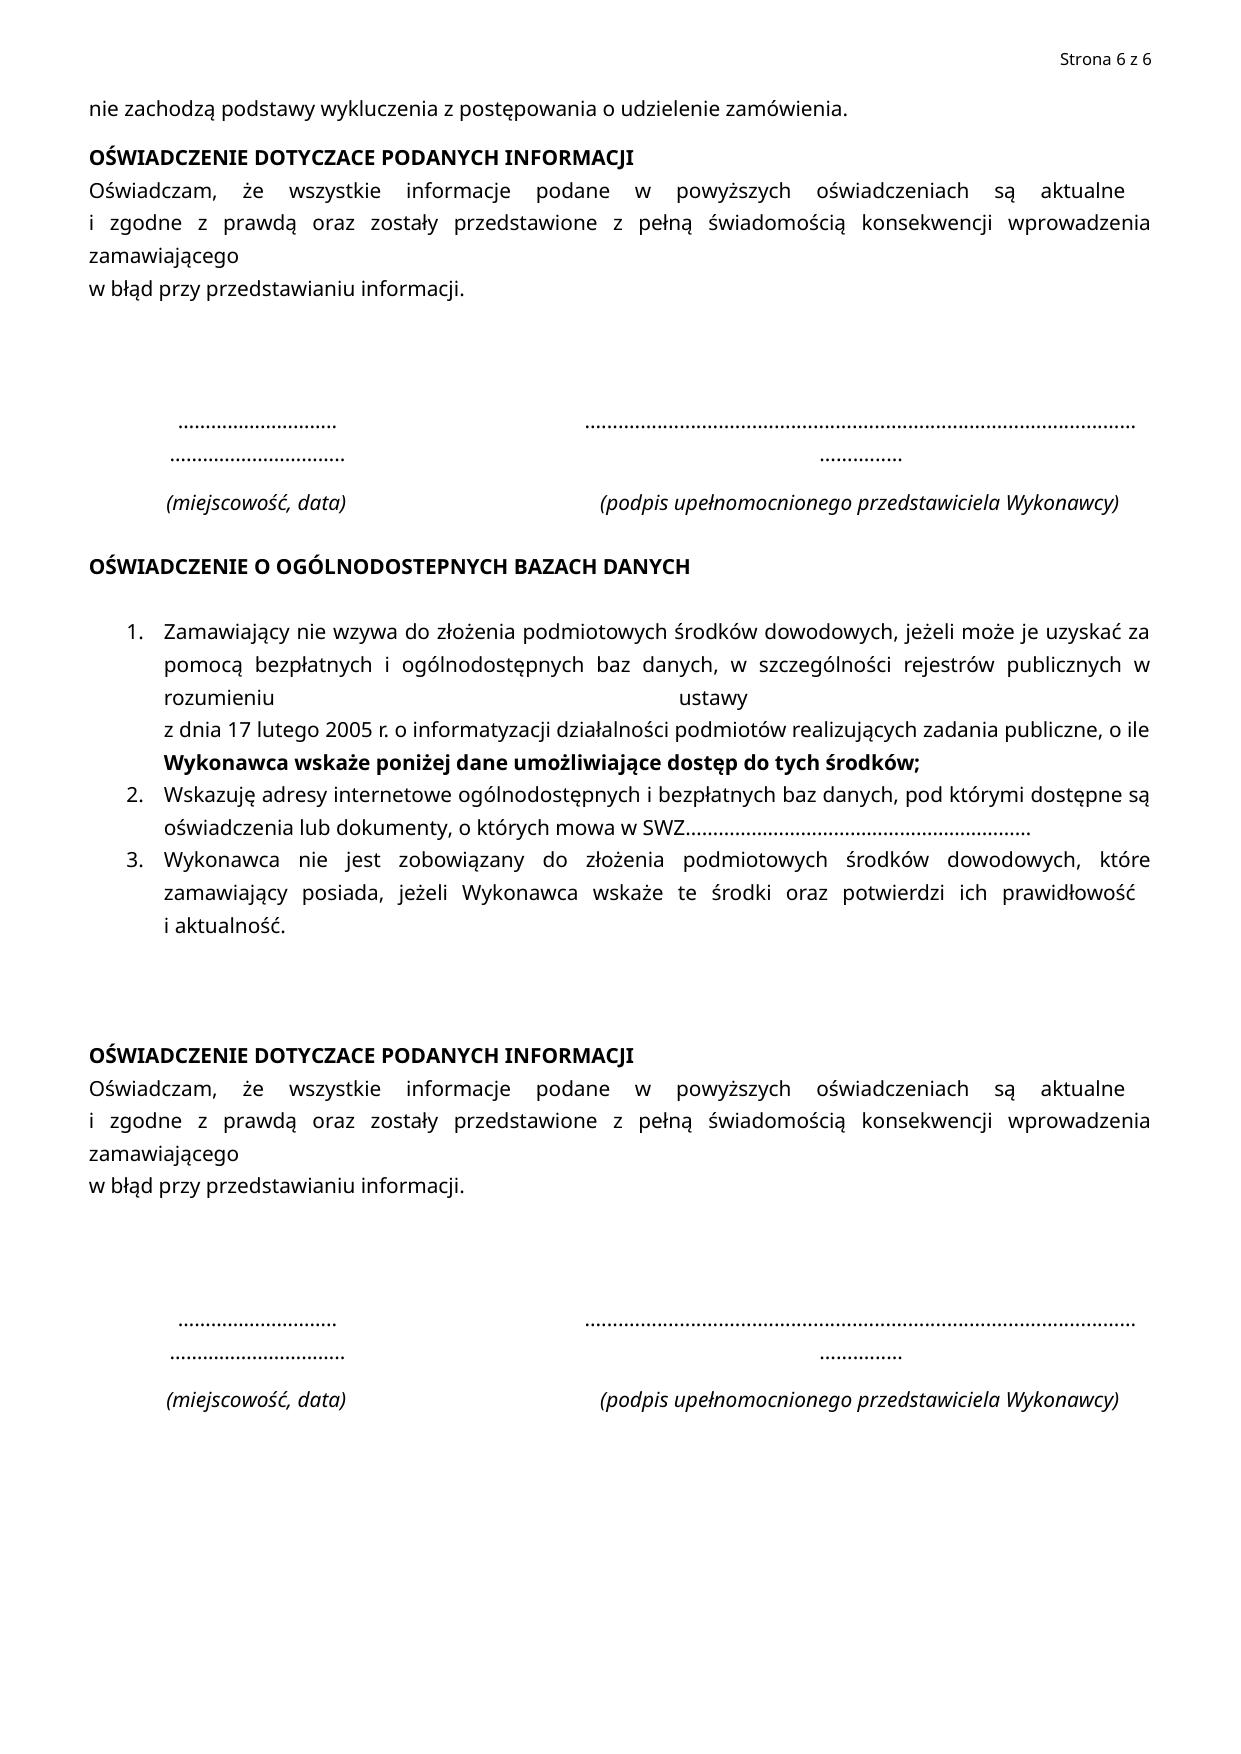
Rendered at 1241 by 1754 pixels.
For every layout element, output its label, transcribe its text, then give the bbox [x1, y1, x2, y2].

table_header ………………………..………………………….. [89, 306, 518, 488]
table_cell (podpis upełnomocnionego przedstawiciela Wykonawcy) [518, 1386, 1152, 1417]
table_cell (miejscowość, data) [89, 1386, 518, 1417]
table_header ………………………..………………………….. [89, 1204, 518, 1386]
list Wykonawca nie jest zobowiązany do złożenia podmiotowych środków dowodowych, które zamawiający posiada, jeżeli Wykonawca wskaże te środki oraz potwierdzi ich prawidłowość i aktualność. [126, 846, 1152, 939]
text OŚWIADCZENIE DOTYCZACE PODANYCH INFORMACJI [89, 143, 1152, 172]
list Wskazuję adresy internetowe ogólnodostępnych i bezpłatnych baz danych, pod którymi dostępne są oświadczenia lub dokumenty, o których mowa w SWZ……………………………………………………… [126, 780, 1152, 841]
text nie zachodzą podstawy wykluczenia z postępowania o udzielenie zamówienia. [89, 94, 1152, 122]
table_cell (podpis upełnomocnionego przedstawiciela Wykonawcy) [518, 488, 1152, 519]
table_header .................................................................................................................. [518, 1204, 1152, 1386]
list Zamawiający nie wzywa do złożenia podmiotowych środków dowodowych, jeżeli może je uzyskać za pomocą bezpłatnych i ogólnodostępnych baz danych, w szczególności rejestrów publicznych w rozumieniu ustawy z dnia 17 lutego 2005 r. o informatyzacji działalności podmiotów realizujących zadania publiczne, o ile Wykonawca wskaże poniżej dane umożliwiające dostęp do tych środków; [126, 617, 1152, 776]
text Oświadczam, że wszystkie informacje podane w powyższych oświadczeniach są aktualne i zgodne z prawdą oraz zostały przedstawione z pełną świadomością konsekwencji wprowadzenia zamawiającego w błąd przy przedstawianiu informacji. [89, 1074, 1152, 1200]
table_cell (miejscowość, data) [89, 488, 518, 519]
text Oświadczam, że wszystkie informacje podane w powyższych oświadczeniach są aktualne i zgodne z prawdą oraz zostały przedstawione z pełną świadomością konsekwencji wprowadzenia zamawiającego w błąd przy przedstawianiu informacji. [89, 176, 1152, 302]
text OŚWIADCZENIE DOTYCZACE PODANYCH INFORMACJI [89, 1041, 1152, 1070]
table_header .................................................................................................................. [518, 306, 1152, 488]
text OŚWIADCZENIE O OGÓLNODOSTEPNYCH BAZACH DANYCH [89, 552, 1152, 581]
